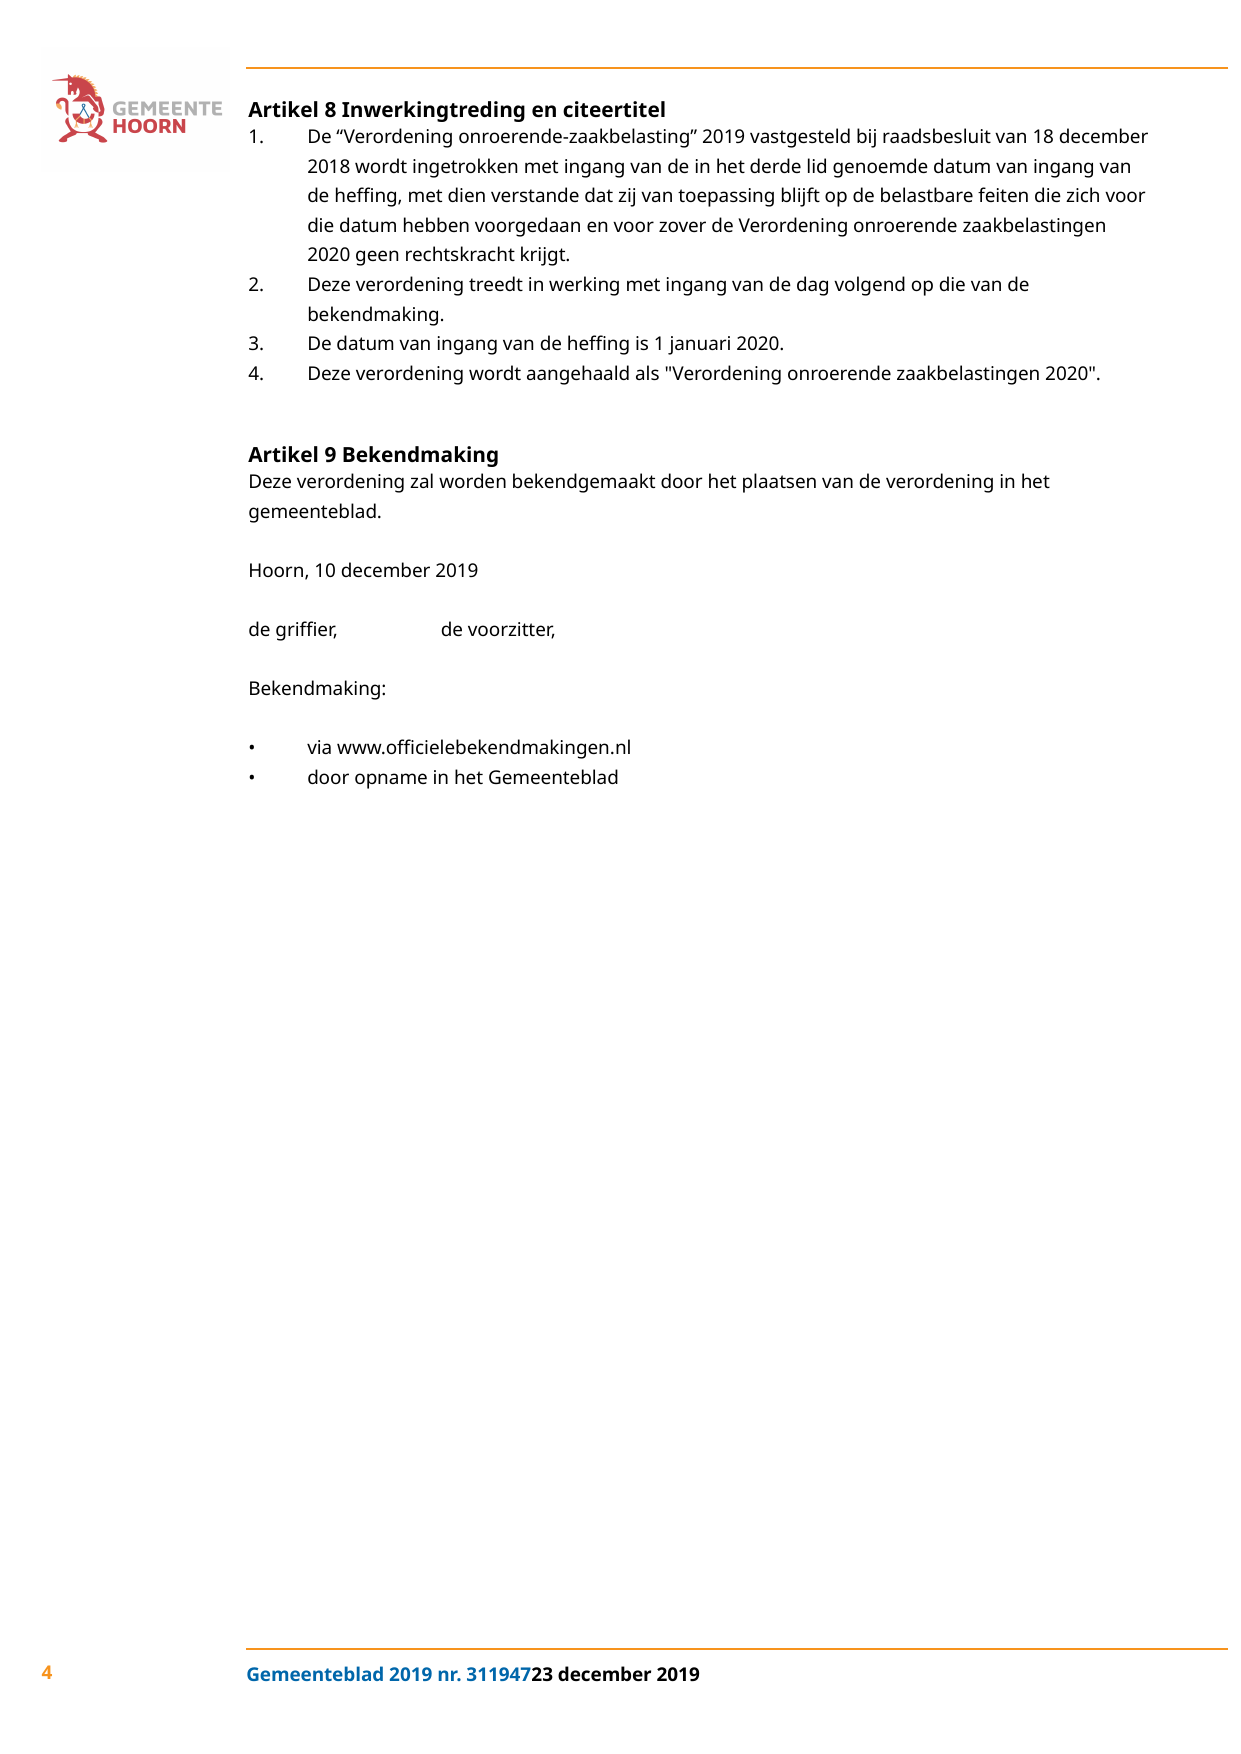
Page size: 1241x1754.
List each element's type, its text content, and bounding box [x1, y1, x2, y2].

list Deze verordening treedt in werking met ingang van de dag volgend op die van de bekendmaking. [248, 271, 1152, 326]
text Bekendmaking: [248, 675, 1152, 701]
text de griffier, de voorzitter, [248, 616, 1152, 642]
list Deze verordening wordt aangehaald als "Verordening onroerende zaakbelastingen 2020". [248, 360, 1152, 386]
text Deze verordening zal worden bekendgemaakt door het plaatsen van de verordening in het gemeenteblad. [248, 468, 1152, 524]
list De “Verordening onroerende-zaakbelasting” 2019 vastgesteld bij raadsbesluit van 18 december 2018 wordt ingetrokken met ingang van de in het derde lid genoemde datum van ingang van de heffing, met dien verstande dat zij van toepassing blijft op de belastbare feiten die zich voor die datum hebben voorgedaan en voor zover de Verordening onroerende zaakbelastingen 2020 geen rechtskracht krijgt. [248, 123, 1152, 267]
list door opname in het Gemeenteblad [248, 764, 1152, 790]
text Hoorn, 10 december 2019 [248, 557, 1152, 583]
text Artikel 8 Inwerkingtreding en citeertitel [248, 95, 1152, 123]
list via www.officielebekendmakingen.nl [248, 734, 1152, 760]
picture [41, 47, 231, 172]
list De datum van ingang van de heffing is 1 januari 2020. [248, 330, 1152, 356]
text Artikel 9 Bekendmaking [248, 440, 1152, 468]
